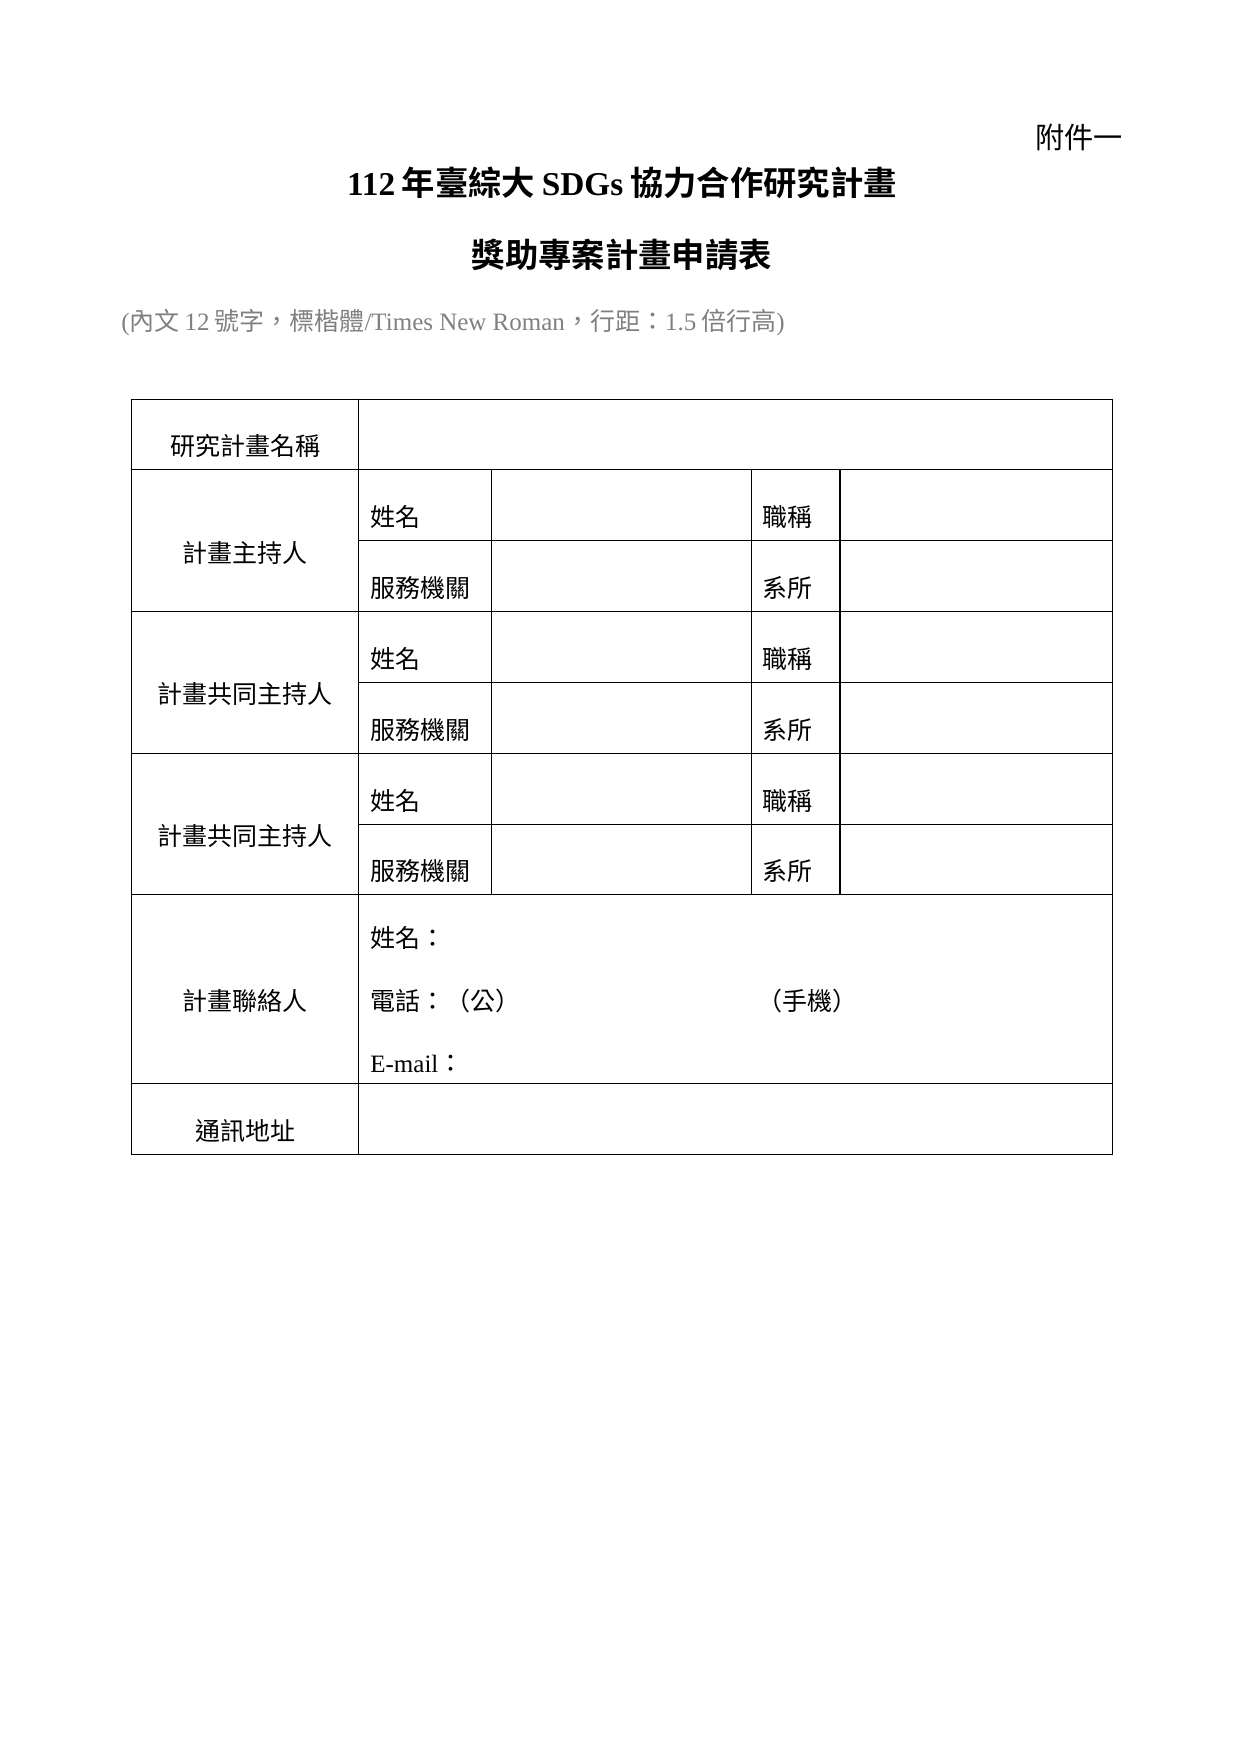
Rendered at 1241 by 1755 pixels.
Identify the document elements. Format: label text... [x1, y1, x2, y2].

table_cell [1113, 399, 1125, 1155]
table_cell [492, 825, 751, 894]
table_cell 計畫共同主持人 [132, 754, 358, 894]
table_cell [492, 683, 751, 753]
table_cell [492, 612, 751, 682]
table_cell 服務機關 [359, 683, 491, 753]
table_cell [118, 399, 131, 1155]
table_cell 系所 [752, 683, 839, 753]
table_cell [841, 825, 1112, 894]
table_header 112年臺綜大SDGs協力合作研究計畫 獎助專案計畫申請表 (內文12號字，標楷體/Times New Roman，行距：1.5倍行高) [118, 157, 1125, 398]
table_cell [841, 612, 1112, 682]
table_cell 系所 [752, 541, 839, 611]
text 附件一 [143, 94, 1122, 157]
table_cell 計畫主持人 [132, 470, 358, 611]
table_cell 職稱 [752, 612, 839, 682]
table_cell 計畫聯絡人 [132, 895, 358, 1083]
table_cell 服務機關 [359, 541, 491, 611]
table_cell 職稱 [752, 470, 839, 540]
table_cell 服務機關 [359, 825, 491, 894]
table_cell 姓名 [359, 612, 491, 682]
table_cell 通訊地址 [132, 1084, 358, 1154]
table_header 研究計畫名稱 [132, 400, 358, 469]
table_cell [492, 541, 751, 611]
table_header [359, 400, 1112, 469]
table_cell [841, 470, 1112, 540]
table_cell [359, 1084, 1112, 1154]
table_cell 姓名 [359, 470, 491, 540]
table_cell 姓名 [359, 754, 491, 823]
table_cell 系所 [752, 825, 839, 894]
table_cell 計畫共同主持人 [132, 612, 358, 753]
table_cell [492, 470, 751, 540]
table_cell 姓名： 電話：（公） （手機） E-mail： [359, 895, 1112, 1083]
table_cell [492, 754, 751, 823]
table_cell [841, 541, 1112, 611]
table_cell [841, 683, 1112, 753]
table_cell 職稱 [752, 754, 839, 823]
table_cell [841, 754, 1112, 823]
